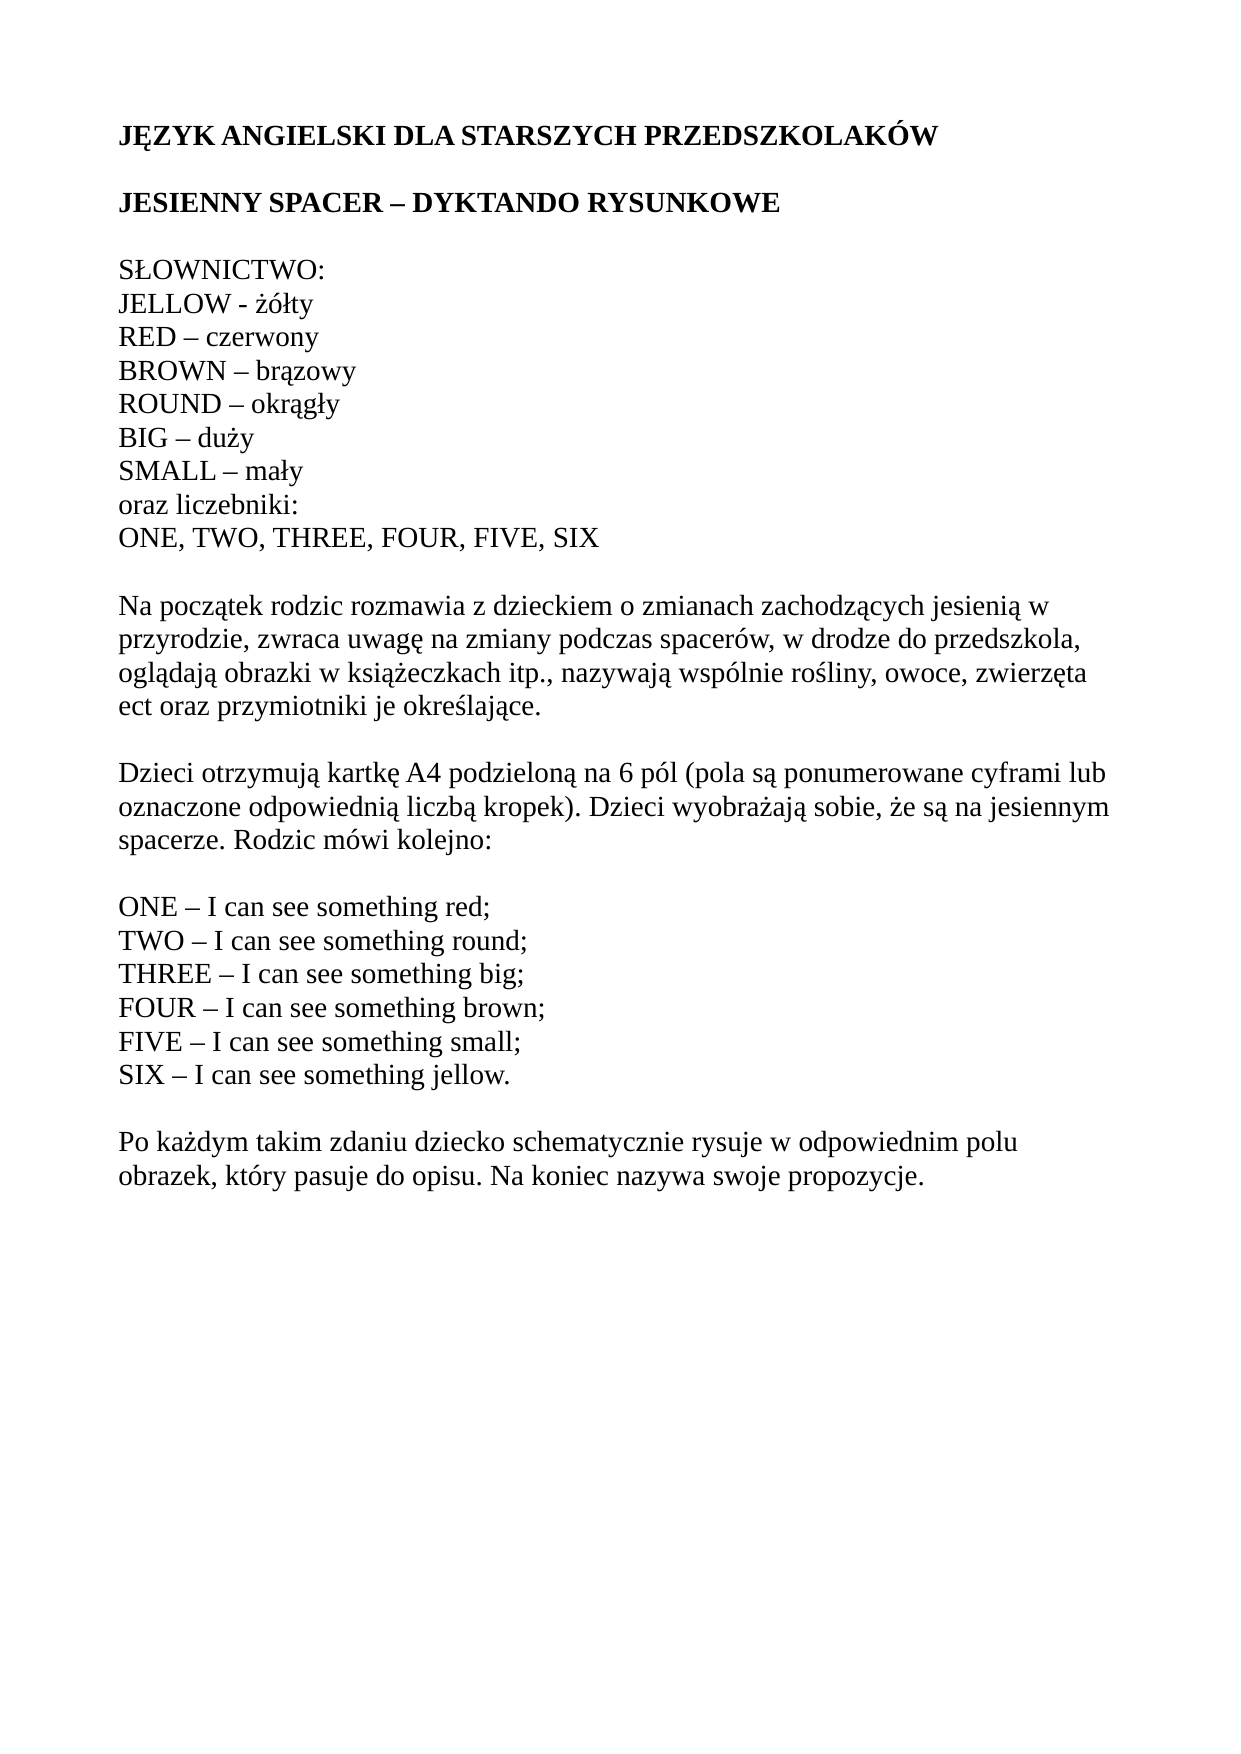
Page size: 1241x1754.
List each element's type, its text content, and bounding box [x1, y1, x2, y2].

text BROWN – brązowy [118, 353, 1122, 386]
text SMALL – mały [118, 453, 1122, 487]
text RED – czerwony [118, 319, 1122, 353]
text ONE – I can see something red; [118, 889, 1122, 923]
text oraz liczebniki: [118, 487, 1122, 521]
text JESIENNY SPACER – DYKTANDO RYSUNKOWE [118, 185, 1122, 219]
text Dzieci otrzymują kartkę A4 podzieloną na 6 pól (pola są ponumerowane cyframi lub oznaczone odpowiednią liczbą kropek). Dzieci wyobrażają sobie, że są na jesiennym spacerze. Rodzic mówi kolejno: [118, 755, 1122, 856]
text FIVE – I can see something small; [118, 1024, 1122, 1057]
text SŁOWNICTWO: [118, 252, 1122, 286]
text ONE, TWO, THREE, FOUR, FIVE, SIX [118, 521, 1122, 554]
text THREE – I can see something big; [118, 957, 1122, 990]
text JELLOW - żółty [118, 286, 1122, 319]
text Na początek rodzic rozmawia z dzieckiem o zmianach zachodzących jesienią w przyrodzie, zwraca uwagę na zmiany podczas spacerów, w drodze do przedszkola, oglądają obrazki w książeczkach itp., nazywają wspólnie rośliny, owoce, zwierzęta ect oraz przymiotniki je określające. [118, 588, 1122, 722]
text JĘZYK ANGIELSKI DLA STARSZYCH PRZEDSZKOLAKÓW [118, 118, 1122, 152]
text FOUR – I can see something brown; [118, 990, 1122, 1024]
text TWO – I can see something round; [118, 923, 1122, 957]
text BIG – duży [118, 420, 1122, 453]
text ROUND – okrągły [118, 386, 1122, 420]
text SIX – I can see something jellow. [118, 1057, 1122, 1091]
text Po każdym takim zdaniu dziecko schematycznie rysuje w odpowiednim polu obrazek, który pasuje do opisu. Na koniec nazywa swoje propozycje. [118, 1124, 1122, 1191]
